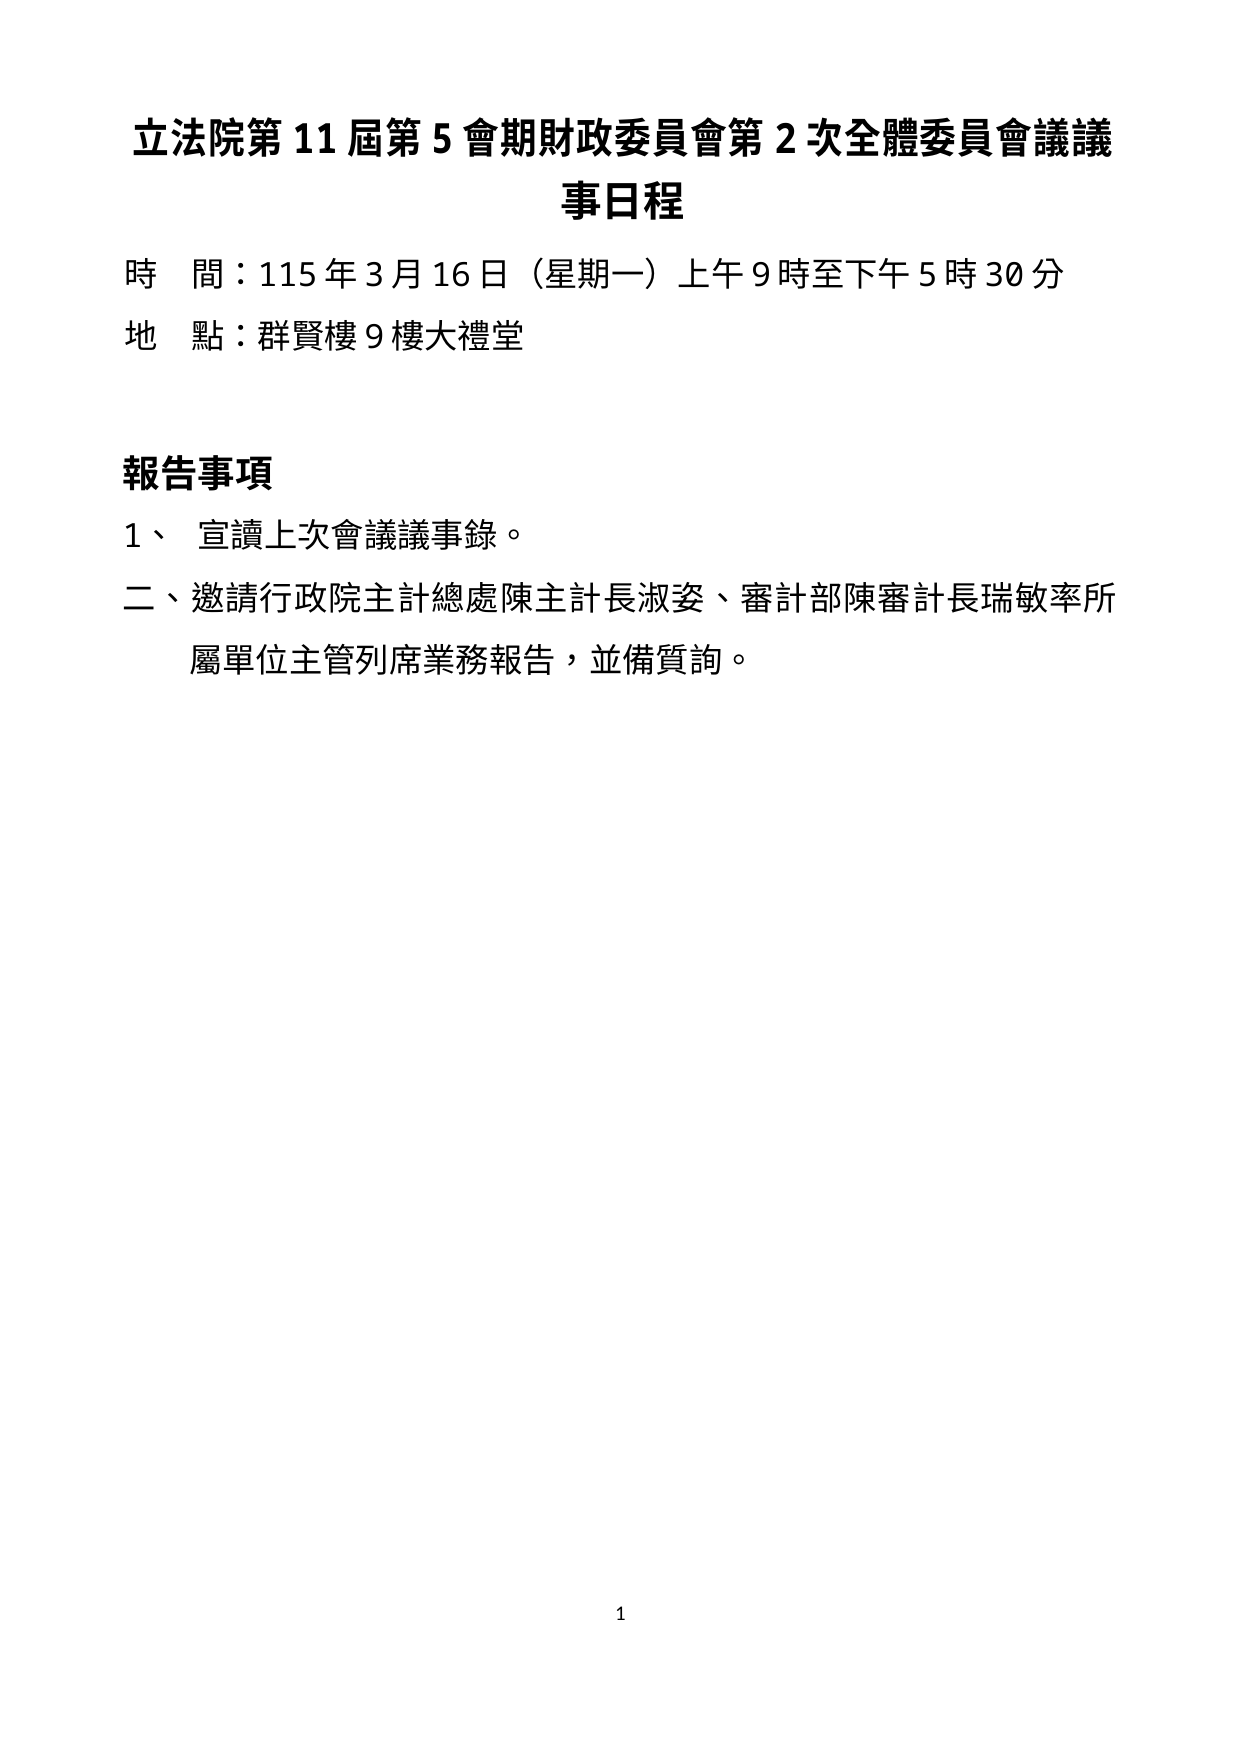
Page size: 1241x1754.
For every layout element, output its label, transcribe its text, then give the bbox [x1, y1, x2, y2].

text 時 間：115年3月16日（星期一）上午9時至下午5時30分 [124, 230, 1120, 293]
text 立法院第11屆第5會期財政委員會第2次全體委員會議議事日程 [124, 94, 1120, 219]
text 地 點：群賢樓9樓大禮堂 [124, 293, 1120, 355]
list 宣讀上次會議議事錄。 [122, 492, 1120, 554]
text 報告事項 [122, 429, 1120, 492]
text 二、邀請行政院主計總處陳主計長淑姿、審計部陳審計長瑞敏率所屬單位主管列席業務報告，並備質詢。 [122, 554, 1120, 679]
